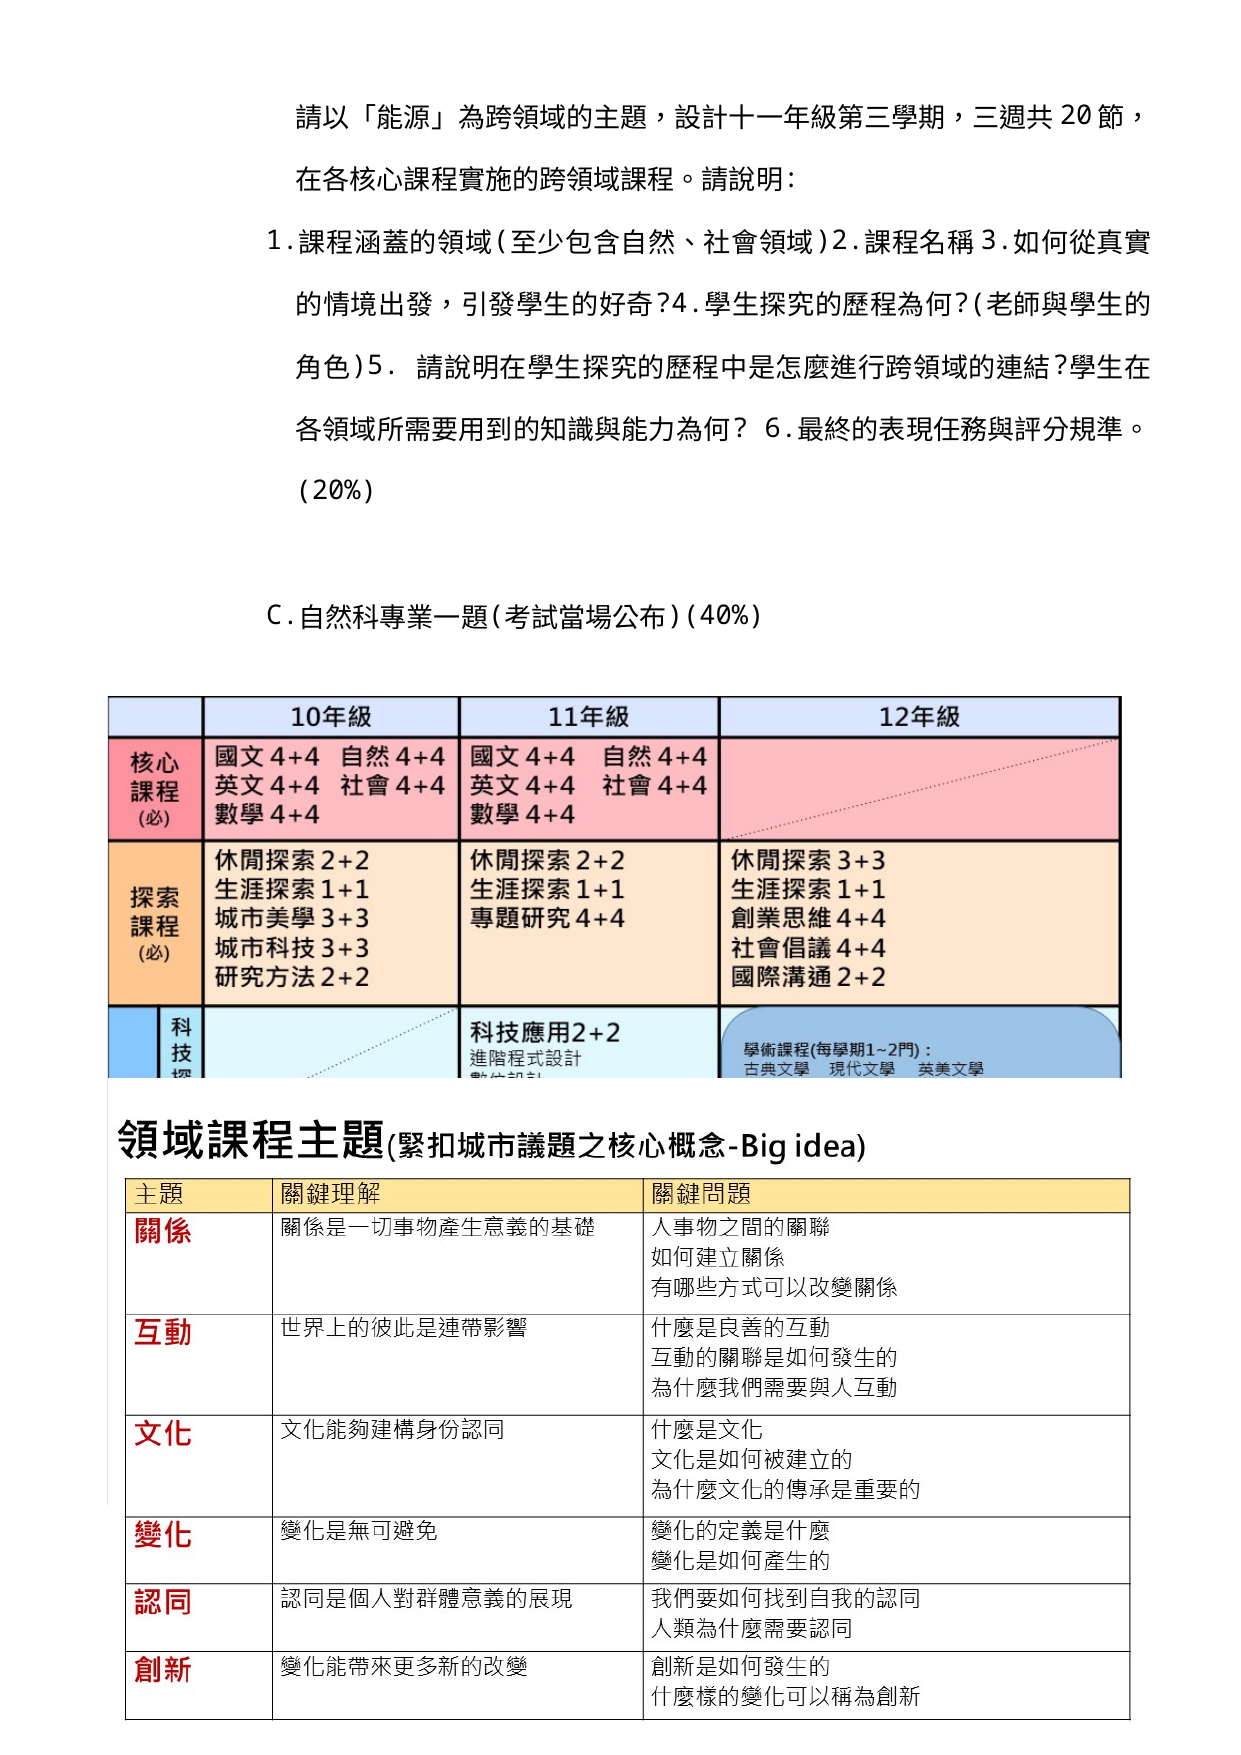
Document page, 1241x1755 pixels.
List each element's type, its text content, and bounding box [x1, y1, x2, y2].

text 1.課程涵蓋的領域(至少包含自然、社會領域)2.課程名稱3.如何從真實的情境出發，引發學生的好奇?4.學生探究的歷程為何?(老師與學生的角色)5. 請說明在學生探究的歷程中是怎麼進行跨領域的連結?學生在各領域所需要用到的知識與能力為何? 6.最終的表現任務與評分規準。(20%) [266, 221, 1152, 533]
text 請以「能源」為跨領域的主題，設計十一年級第三學期，三週共20節，在各核心課程實施的跨領域課程。請說明: [266, 96, 1152, 221]
text C.自然科專業一題(考試當場公布)(40%) [265, 596, 1152, 658]
